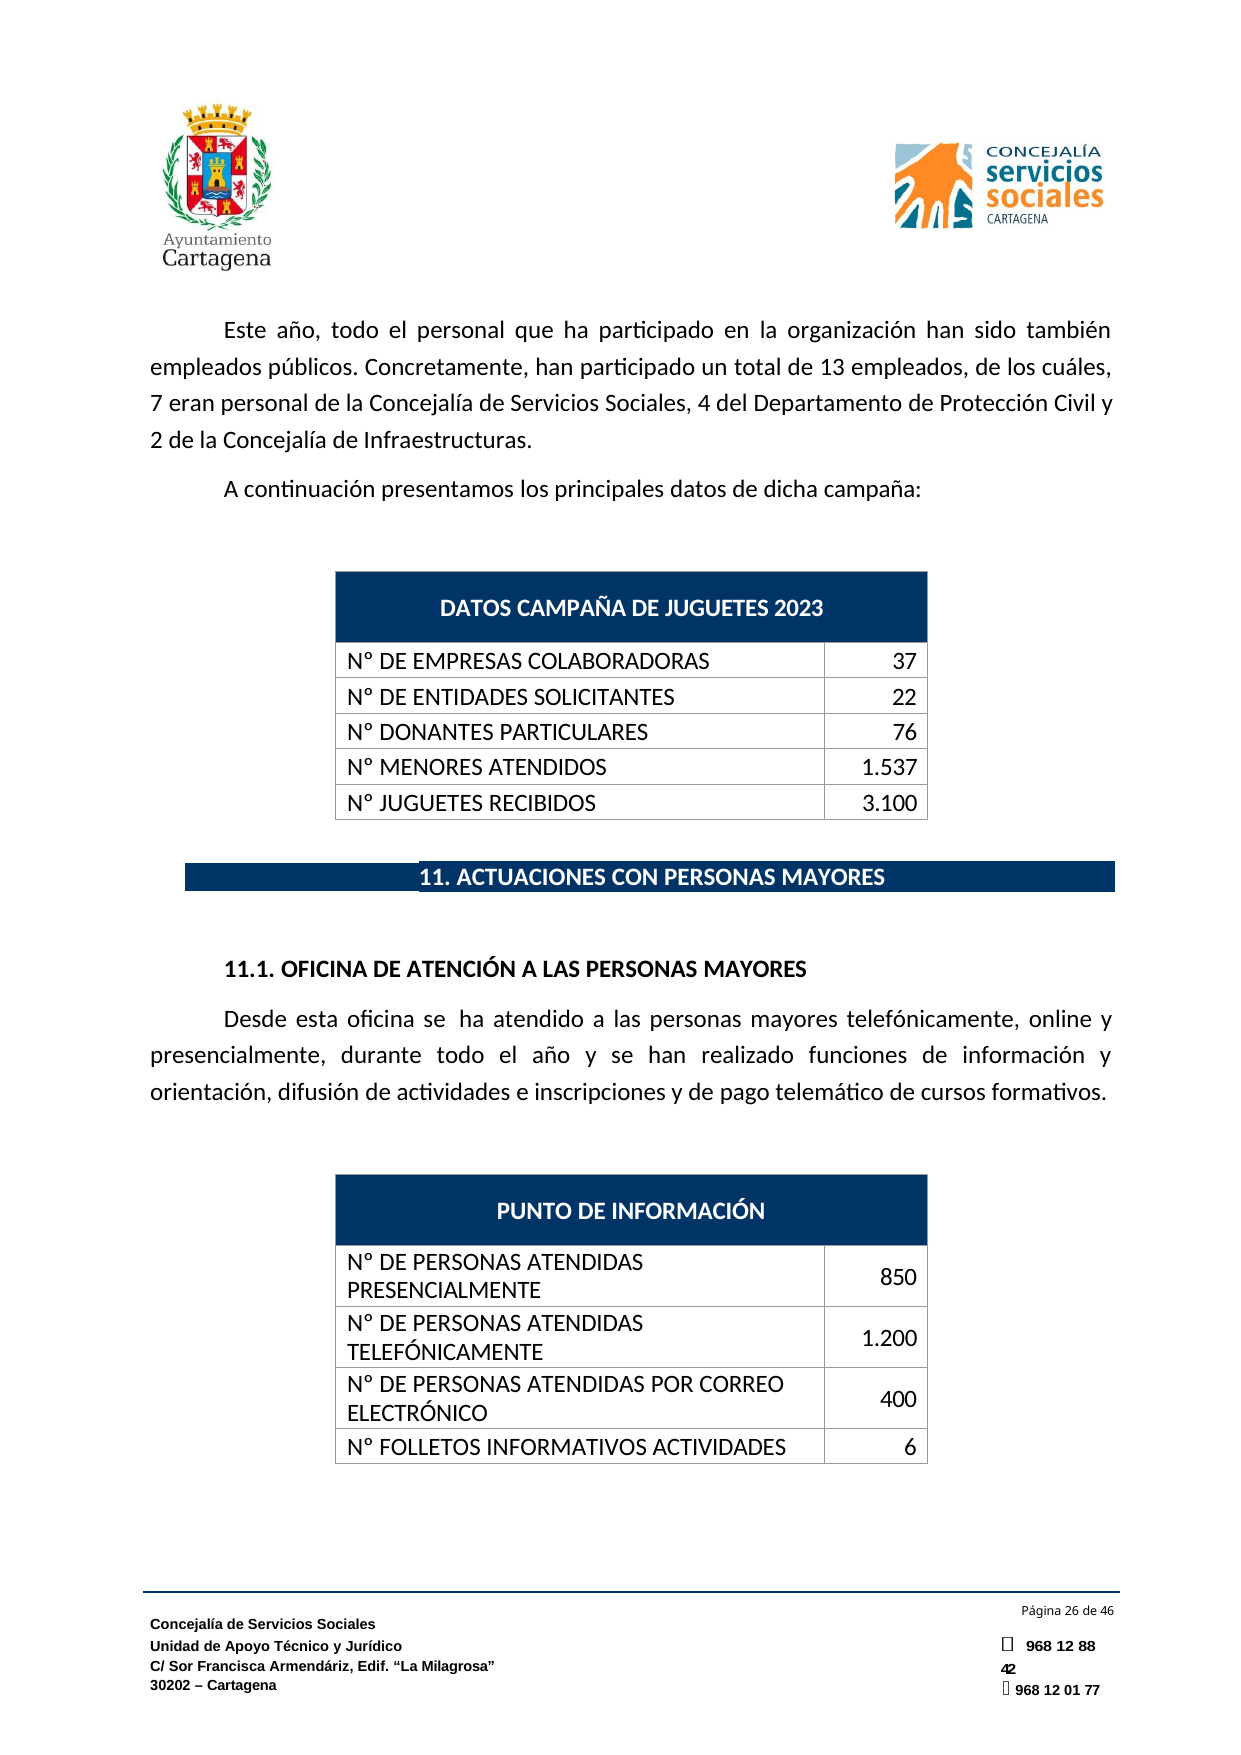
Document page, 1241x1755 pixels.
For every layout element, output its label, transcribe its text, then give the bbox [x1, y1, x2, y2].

table_cell 1.537 [825, 749, 927, 783]
table_cell Nº DE PERSONAS ATENDIDAS PRESENCIALMENTE [336, 1246, 824, 1306]
list OFICINA DE ATENCIÓN A LAS PERSONAS MAYORES [224, 953, 1167, 984]
table_header PUNTO DE INFORMACIÓN [336, 1175, 927, 1245]
table_cell 37 [825, 643, 927, 677]
text A continuación presentamos los principales datos de dicha campaña: [224, 473, 1167, 503]
table_cell 3.100 [825, 785, 927, 819]
text Este año, todo el personal que ha participado en la organización han sido también empleados públicos. Concretamente, han participado un total de 13 empleados, de los cuáles, 7 eran personal de la Concejalía de Servicios Sociales, 4 del Departamento de Protección Civil y 2 de la Concejalía de Infraestructuras. [150, 314, 1113, 454]
table_cell Nº DE EMPRESAS COLABORADORAS [336, 643, 824, 677]
text Desde esta oficina se ha atendido a las personas mayores telefónicamente, online y presencialmente, durante todo el año y se han realizado funciones de información y orientación, difusión de actividades e inscripciones y de pago telemático de cursos formativos. [150, 1003, 1113, 1106]
table_cell Nº DE ENTIDADES SOLICITANTES [336, 678, 824, 713]
table_cell 76 [825, 714, 927, 748]
table_cell Nº DE PERSONAS ATENDIDAS POR CORREO ELECTRÓNICO [336, 1368, 824, 1428]
table_cell Nº DONANTES PARTICULARES [336, 714, 824, 748]
table_cell 6 [825, 1429, 927, 1463]
table_cell 400 [825, 1368, 927, 1428]
table_header DATOS CAMPAÑA DE JUGUETES 2023 [336, 572, 927, 642]
table_cell Nº JUGUETES RECIBIDOS [336, 785, 824, 819]
table_cell 1.200 [825, 1307, 927, 1367]
table_cell Nº DE PERSONAS ATENDIDAS TELEFÓNICAMENTE [336, 1307, 824, 1367]
table_cell 22 [825, 678, 927, 713]
subtitle 11. ACTUACIONES CON PERSONAS MAYORES [184, 861, 1167, 892]
table_cell 850 [825, 1246, 927, 1306]
table_cell Nº FOLLETOS INFORMATIVOS ACTIVIDADES [336, 1429, 824, 1463]
table_cell Nº MENORES ATENDIDOS [336, 749, 824, 783]
